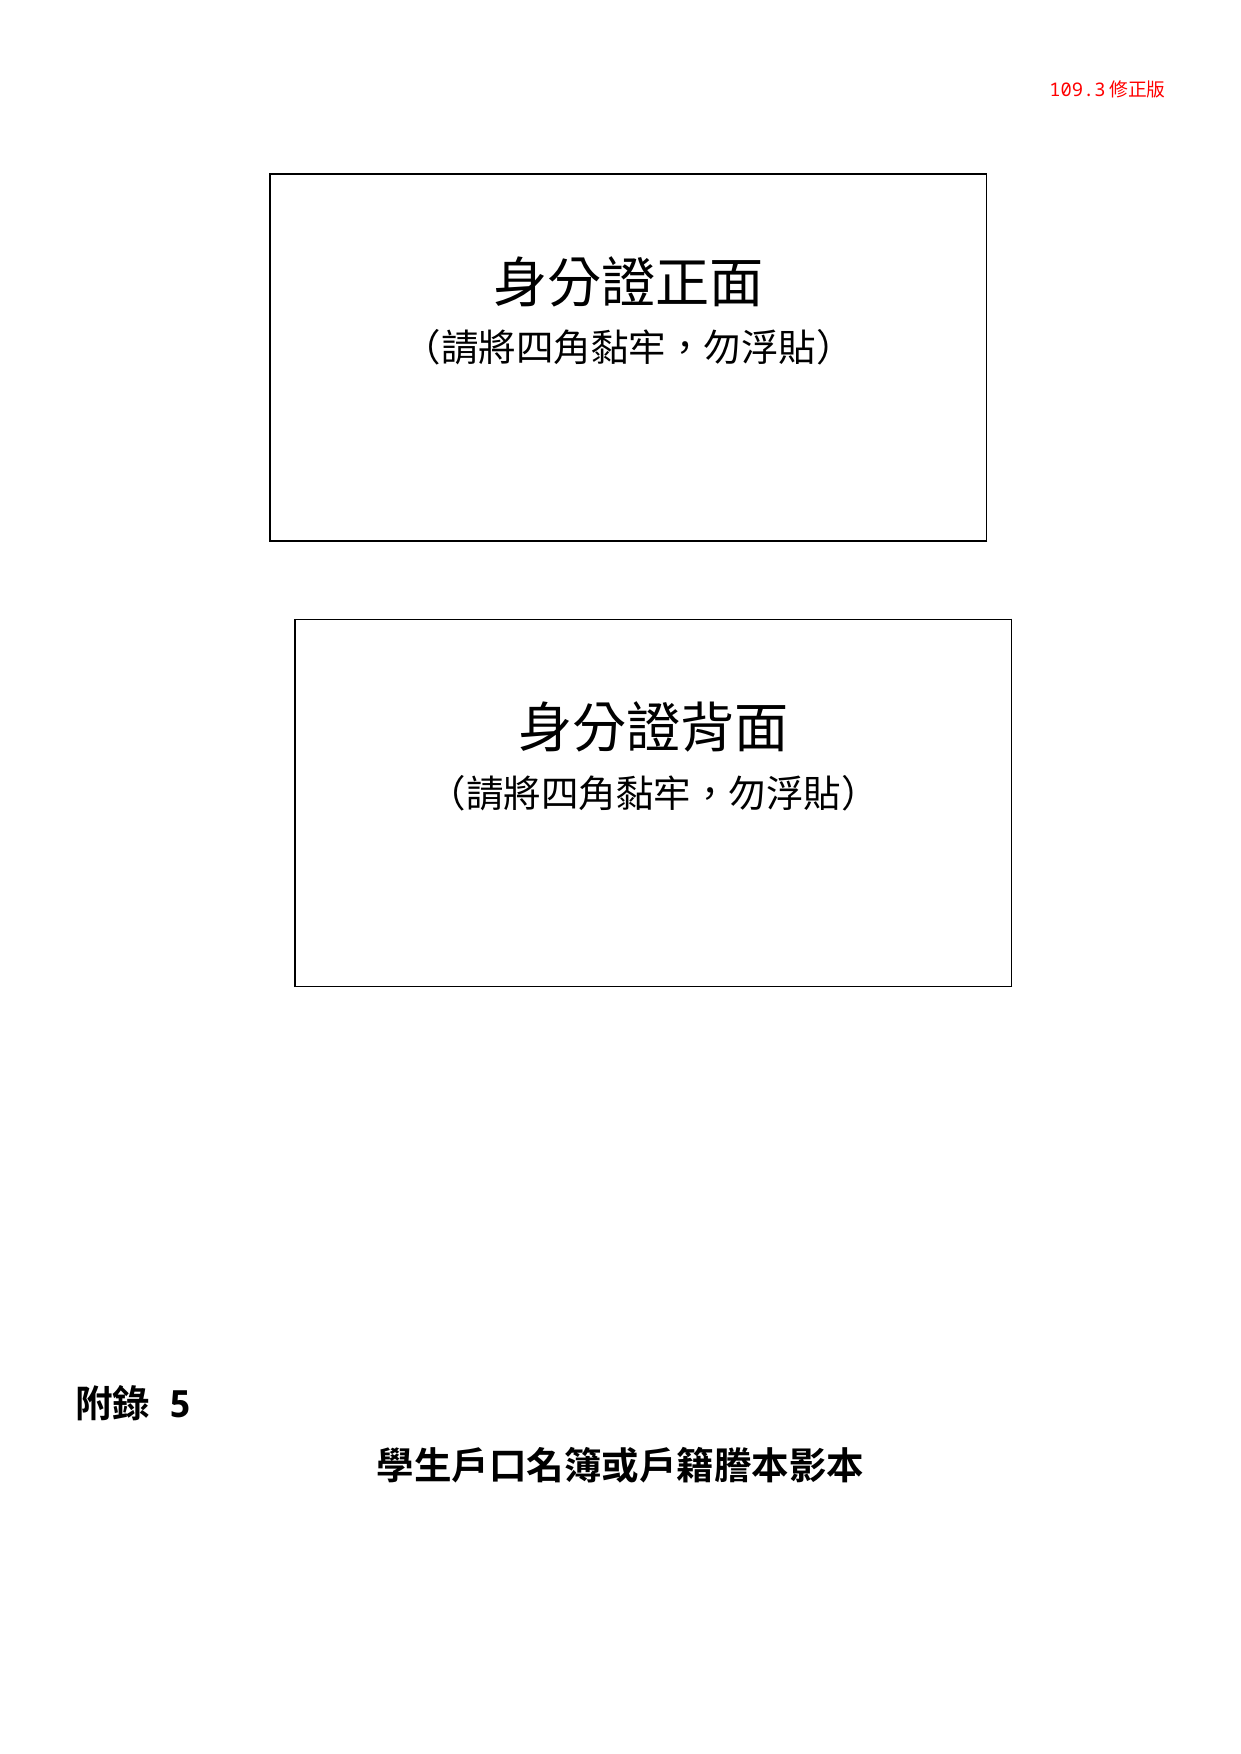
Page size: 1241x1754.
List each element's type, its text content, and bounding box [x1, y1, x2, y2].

text 身分證背面 [311, 685, 996, 763]
text （請將四角黏牢，勿浮貼） [311, 763, 996, 818]
text （請將四角黏牢，勿浮貼） [286, 318, 971, 372]
text 學生戶口名簿或戶籍謄本影本 [75, 1422, 1165, 1484]
text 附錄 5 [75, 1359, 1165, 1422]
text 身分證正面 [286, 240, 971, 318]
